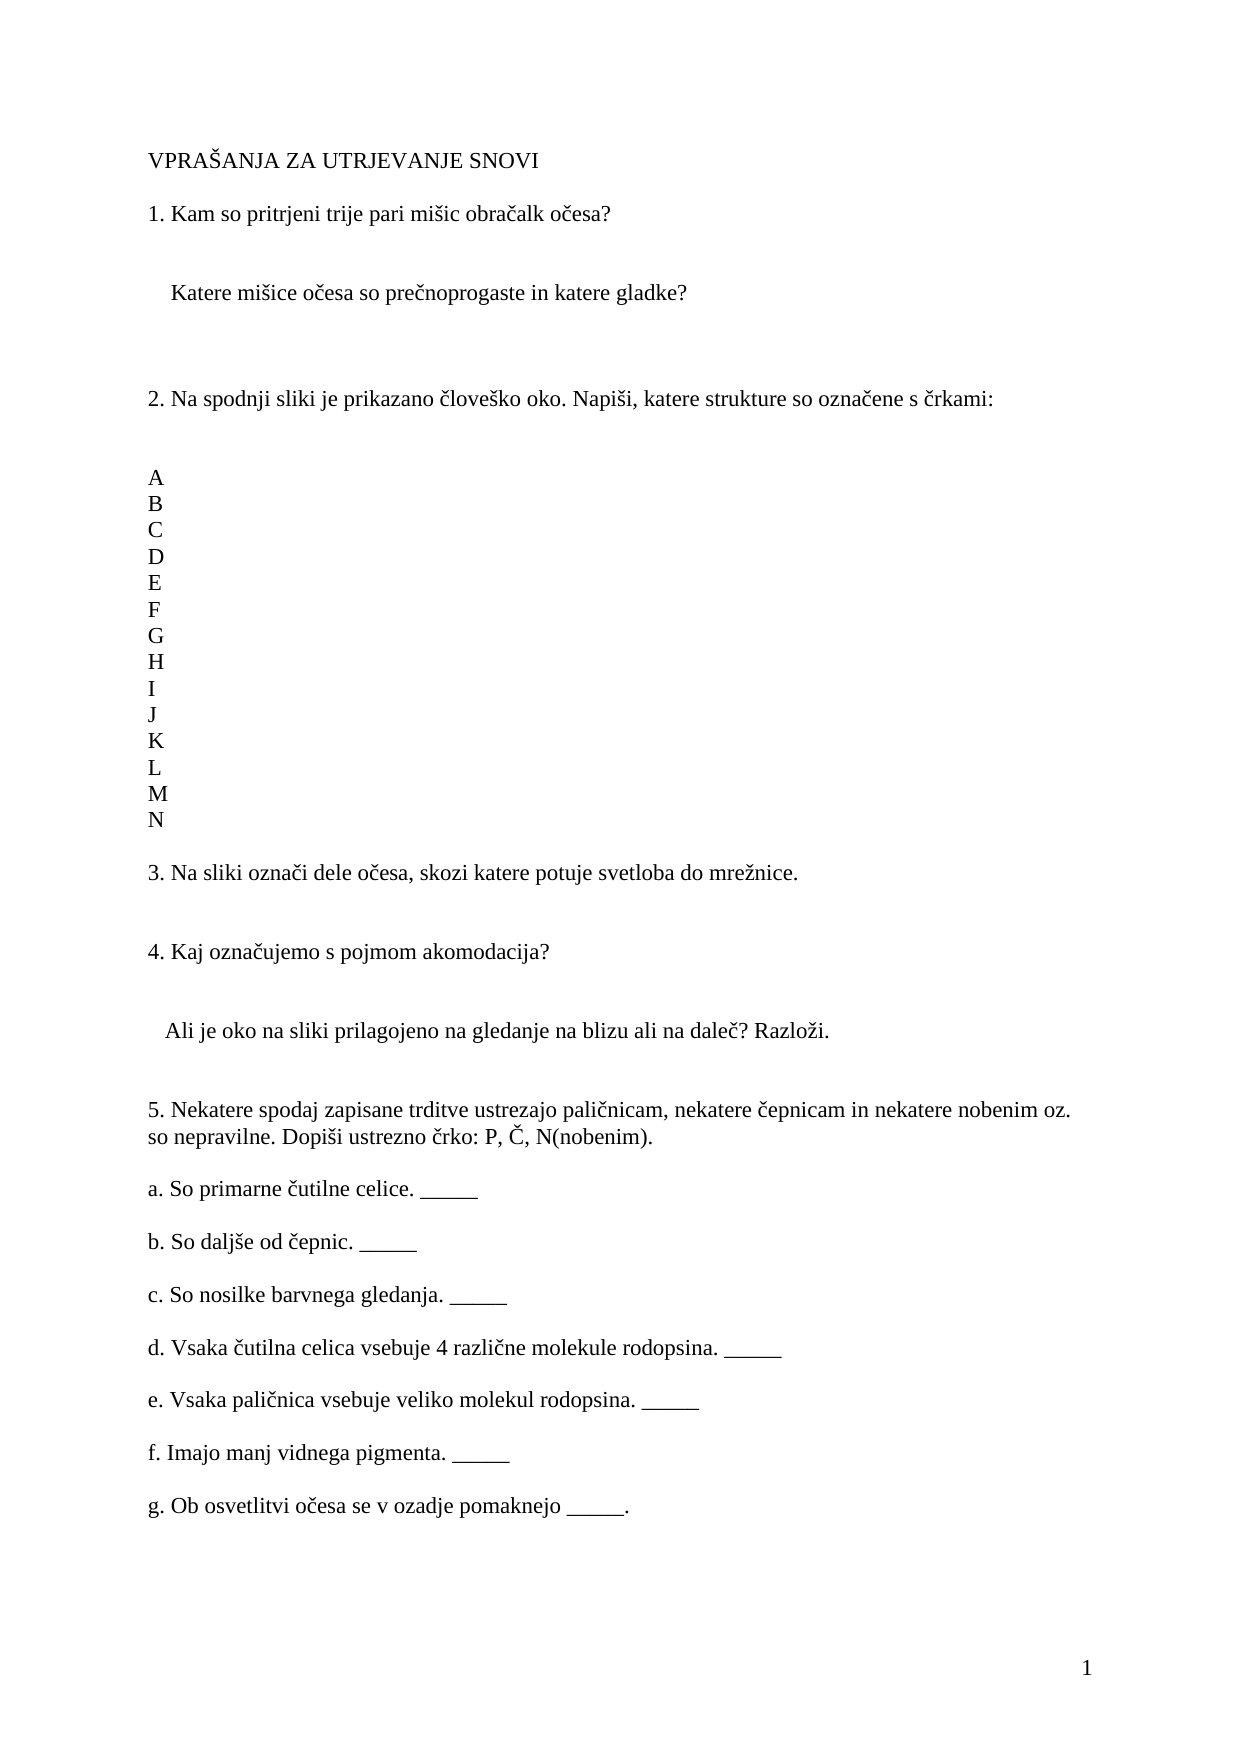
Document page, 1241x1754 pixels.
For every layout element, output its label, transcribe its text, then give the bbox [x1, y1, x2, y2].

text f. Imajo manj vidnega pigmenta. _____ [148, 1439, 1093, 1465]
text g. Ob osvetlitvi očesa se v ozadje pomaknejo _____. [148, 1492, 1093, 1518]
text b. So daljše od čepnic. _____ [148, 1228, 1093, 1254]
text A [148, 464, 1093, 490]
text J [148, 701, 1093, 727]
text 5. Nekatere spodaj zapisane trditve ustrezajo paličnicam, nekatere čepnicam in nekatere nobenim oz. so nepravilne. Dopiši ustrezno črko: P, Č, N(nobenim). [148, 1096, 1093, 1149]
text 4. Kaj označujemo s pojmom akomodacija? [148, 938, 1093, 964]
text B [148, 490, 1093, 517]
text Ali je oko na sliki prilagojeno na gledanje na blizu ali na daleč? Razloži. [148, 1017, 1093, 1044]
text I [148, 675, 1093, 701]
text d. Vsaka čutilna celica vsebuje 4 različne molekule rodopsina. _____ [148, 1333, 1093, 1360]
text D [148, 543, 1093, 569]
text G [148, 622, 1093, 648]
text F [148, 596, 1093, 622]
text M [148, 780, 1093, 806]
text 3. Na sliki označi dele očesa, skozi katere potuje svetloba do mrežnice. [148, 859, 1093, 886]
text c. So nosilke barvnega gledanja. _____ [148, 1281, 1093, 1307]
text E [148, 569, 1093, 596]
text N [148, 806, 1093, 833]
text C [148, 517, 1093, 543]
text H [148, 648, 1093, 675]
text K [148, 727, 1093, 754]
text a. So primarne čutilne celice. _____ [148, 1175, 1093, 1202]
text 1. Kam so pritrjeni trije pari mišic obračalk očesa? [148, 200, 1093, 227]
text e. Vsaka paličnica vsebuje veliko molekul rodopsina. _____ [148, 1386, 1093, 1413]
text 2. Na spodnji sliki je prikazano človeško oko. Napiši, katere strukture so označene s črkami: [148, 385, 1093, 411]
text Katere mišice očesa so prečnoprogaste in katere gladke? [148, 279, 1093, 306]
text L [148, 754, 1093, 780]
text VPRAŠANJA ZA UTRJEVANJE SNOVI [148, 148, 1093, 174]
